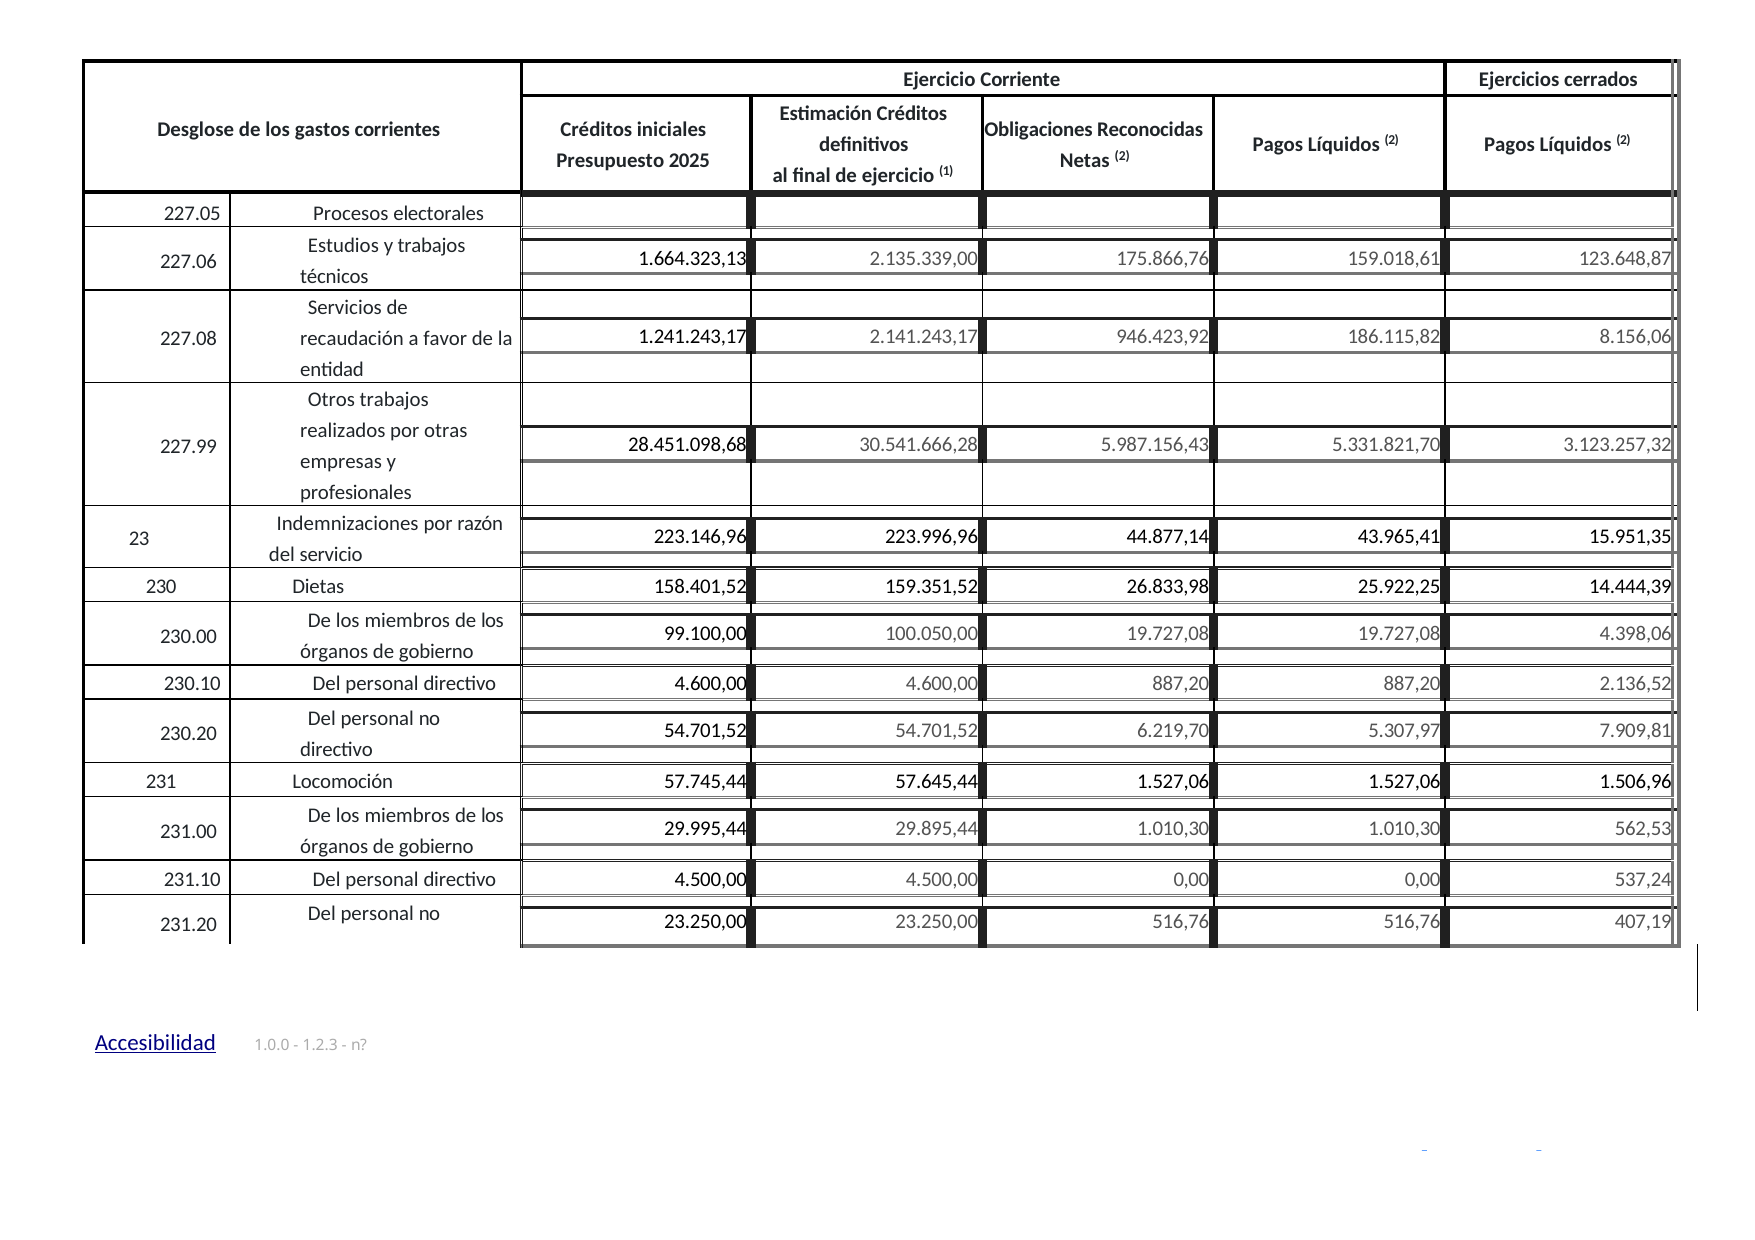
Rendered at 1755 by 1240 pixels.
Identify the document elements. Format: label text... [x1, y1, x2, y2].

table_cell 1.010,30 [1218, 811, 1440, 842]
table_cell [1218, 935, 1440, 944]
table_cell [1446, 463, 1671, 504]
table_cell [60, 1011, 83, 1055]
table_cell 30.541.666,28 [756, 428, 978, 459]
table_cell 0,00 [987, 862, 1209, 893]
table_cell 227.08 [85, 291, 229, 381]
table_cell [752, 897, 982, 906]
table_cell [1446, 554, 1671, 566]
table_cell [1215, 383, 1444, 425]
table_cell 7.909,81 [1450, 714, 1671, 745]
table_cell 8.156,06 [1450, 320, 1671, 351]
table_cell 6.219,70 [987, 714, 1209, 745]
table_cell Procesos electorales [231, 194, 520, 226]
table_cell 57.745,44 [523, 765, 746, 796]
table_cell 1.527,06 [1218, 765, 1440, 796]
table_cell [523, 650, 750, 664]
table_cell [523, 291, 750, 317]
table_cell [1215, 846, 1444, 859]
table_cell 4.500,00 [756, 862, 978, 893]
table_cell 4.600,00 [756, 667, 978, 698]
table_cell [751, 1011, 982, 1055]
table_cell [1215, 275, 1444, 289]
table_cell [523, 354, 750, 381]
table_cell Del personal no directivo [231, 700, 520, 762]
table_cell [231, 935, 520, 944]
table_cell 159.018,61 [1218, 241, 1440, 272]
table_cell [1215, 701, 1444, 711]
table_cell [523, 701, 750, 711]
table_cell 231.10 [85, 861, 229, 893]
table_cell Del personal directivo [231, 666, 520, 698]
table_cell [1446, 506, 1671, 517]
table_cell [1446, 650, 1671, 664]
table_cell 231 [85, 763, 229, 796]
table_cell [523, 506, 750, 517]
table_cell 54.701,52 [756, 714, 978, 745]
table_cell [751, 948, 982, 1011]
table_cell 158.401,52 [523, 570, 746, 601]
table_header [60, 59, 82, 935]
table_cell [752, 275, 982, 289]
table_cell [521, 948, 751, 1011]
table_cell 230 [85, 568, 229, 601]
table_cell [1214, 1011, 1445, 1055]
table_cell Obligaciones Reconocidas Netas (2) [984, 97, 1212, 190]
table_cell 2.136,52 [1450, 667, 1671, 698]
table_cell [1676, 1011, 1697, 1055]
table_cell 230.10 [85, 666, 229, 698]
table_cell [752, 604, 982, 613]
table_cell [983, 748, 1213, 762]
table_cell [1215, 354, 1444, 381]
table_cell [983, 846, 1213, 859]
table_cell [1215, 650, 1444, 664]
table_cell 1.010,30 [987, 811, 1209, 842]
table_cell 100.050,00 [756, 616, 978, 647]
table_cell [983, 229, 1213, 238]
table_cell 44.877,14 [987, 520, 1209, 551]
table_cell Estudios y trabajos técnicos [231, 227, 520, 289]
table_cell [523, 229, 750, 238]
table_cell [752, 846, 982, 859]
table_cell 19.727,08 [1218, 616, 1440, 647]
table_cell 231.00 [85, 797, 229, 859]
table_cell 99.100,00 [523, 616, 746, 647]
table_cell [756, 935, 978, 944]
table_cell 175.866,76 [987, 241, 1209, 272]
table_cell 223.996,96 [756, 520, 978, 551]
table_cell [1446, 229, 1671, 238]
table_cell [1215, 229, 1444, 238]
table_cell [523, 275, 750, 289]
table_cell De los miembros de los órganos de gobierno [231, 602, 520, 664]
table_cell 5.331.821,70 [1218, 428, 1440, 459]
table_cell 516,76 [987, 909, 1209, 935]
table_cell [1681, 935, 1697, 944]
table_cell [60, 935, 82, 944]
text directivo [1702, 1021, 1710, 1047]
table_cell 4.600,00 [523, 667, 746, 698]
table_header Ejercicio Corriente [523, 63, 1443, 94]
table_cell [523, 799, 750, 808]
table_cell [523, 748, 750, 762]
table_cell [523, 383, 750, 425]
table_cell 4.500,00 [523, 862, 746, 893]
table_cell [1215, 506, 1444, 517]
table_cell [756, 197, 978, 226]
table_cell De los miembros de los órganos de gobierno [231, 797, 520, 859]
table_cell [1446, 604, 1671, 613]
table_cell 4.398,06 [1450, 616, 1671, 647]
table_cell [982, 1011, 1214, 1055]
table_header Ejercicios cerrados [1447, 63, 1671, 94]
table_cell 537,24 [1450, 862, 1671, 893]
table_cell 15.951,35 [1450, 520, 1671, 551]
table_cell [983, 604, 1213, 613]
table_cell 946.423,92 [987, 320, 1209, 351]
table_cell Pagos Líquidos (2) [1447, 97, 1671, 190]
table_cell [752, 701, 982, 711]
table_cell 26.833,98 [987, 570, 1209, 601]
table_cell [85, 935, 229, 944]
table_cell [983, 463, 1213, 504]
table_cell 231.20 [85, 895, 229, 935]
table_cell Créditos iniciales Presupuesto 2025 [523, 97, 749, 190]
table_cell [1215, 604, 1444, 613]
table_cell 1.506,96 [1450, 765, 1671, 796]
table_cell 5.307,97 [1218, 714, 1440, 745]
table_cell Del personal no [231, 895, 520, 935]
table_cell [1446, 748, 1671, 762]
table_cell 159.351,52 [756, 570, 978, 601]
table_cell [1215, 799, 1444, 808]
table_cell 1.0.0 - 1.2.3 - n? [230, 1011, 521, 1055]
table_cell 2.141.243,17 [756, 320, 978, 351]
table_cell [752, 554, 982, 566]
table_cell [523, 846, 750, 859]
table_cell [987, 935, 1209, 944]
table_cell [982, 948, 1214, 1011]
table_cell 0,00 [1218, 862, 1440, 893]
table_cell 5.987.156,43 [987, 428, 1209, 459]
table_cell Locomoción [231, 763, 520, 796]
table_cell [1450, 197, 1671, 226]
table_cell [1446, 291, 1671, 317]
table_cell [752, 354, 982, 381]
table_cell 407,19 [1450, 909, 1671, 935]
table_cell Otros trabajos realizados por otras empresas y profesionales [231, 383, 520, 504]
table_cell [983, 291, 1213, 317]
table_cell 230.20 [85, 700, 229, 762]
table_cell [1446, 383, 1671, 425]
table_cell 230.00 [85, 602, 229, 664]
table_cell Accesibilidad [84, 1011, 230, 1055]
table_cell [1450, 935, 1671, 944]
table_cell [521, 1011, 751, 1055]
table_cell [523, 554, 750, 566]
table_cell [1214, 948, 1445, 1011]
table_cell [752, 383, 982, 425]
table_cell [752, 291, 982, 317]
table_cell 1.241.243,17 [523, 320, 746, 351]
table_cell [983, 354, 1213, 381]
table_cell [983, 275, 1213, 289]
table_cell [1446, 846, 1671, 859]
table_cell [523, 935, 746, 944]
table_cell [1446, 354, 1671, 381]
table_cell Pagos Líquidos (2) [1215, 97, 1443, 190]
table_cell 28.451.098,68 [523, 428, 746, 459]
table_cell [983, 897, 1213, 906]
table_cell [60, 944, 83, 1011]
table_cell 14.444,39 [1450, 570, 1671, 601]
table_cell Dietas [231, 568, 520, 601]
table_cell 887,20 [1218, 667, 1440, 698]
table_cell 562,53 [1450, 811, 1671, 842]
table_cell [752, 229, 982, 238]
table_cell 57.645,44 [756, 765, 978, 796]
table_cell 3.123.257,32 [1450, 428, 1671, 459]
table_cell 23.250,00 [523, 909, 746, 935]
table_cell 516,76 [1218, 909, 1440, 935]
table_cell [523, 897, 750, 906]
table_cell Estimación Créditos definitivos al final de ejercicio (1) [753, 97, 981, 190]
table_cell [1445, 1011, 1676, 1055]
table_cell 186.115,82 [1218, 320, 1440, 351]
table_cell 887,20 [987, 667, 1209, 698]
table_cell [230, 944, 521, 1011]
table_cell 1.527,06 [987, 765, 1209, 796]
table_cell [752, 463, 982, 504]
table_cell 23 [85, 506, 229, 566]
table_cell 223.146,96 [523, 520, 746, 551]
table_cell 19.727,08 [987, 616, 1209, 647]
table_cell [1446, 275, 1671, 289]
table_cell [752, 506, 982, 517]
table_header Desglose de los gastos corrientes [85, 63, 520, 190]
table_cell [1446, 701, 1671, 711]
table_cell [1215, 291, 1444, 317]
table_cell Servicios de recaudación a favor de la entidad [231, 291, 520, 381]
table_cell Del personal directivo [231, 861, 520, 893]
table_cell [983, 554, 1213, 566]
table_cell 54.701,52 [523, 714, 746, 745]
table_cell [983, 799, 1213, 808]
table_cell [987, 197, 1209, 226]
table_cell 23.250,00 [756, 909, 978, 935]
table_cell [983, 701, 1213, 711]
table_cell 227.99 [85, 383, 229, 504]
table_cell 29.895,44 [756, 811, 978, 842]
table_cell [1218, 197, 1440, 226]
table_cell [1446, 799, 1671, 808]
table_cell Indemnizaciones por razón del servicio [231, 506, 520, 566]
table_cell [752, 650, 982, 664]
table_header [1681, 59, 1697, 935]
table_cell [84, 944, 230, 1011]
table_cell [1446, 897, 1671, 906]
table_cell [523, 197, 746, 226]
table_cell [983, 383, 1213, 425]
table_cell [1445, 948, 1676, 1011]
table_cell 227.06 [85, 227, 229, 289]
table_cell 1.664.323,13 [523, 241, 746, 272]
table_cell [1215, 748, 1444, 762]
table_cell [983, 650, 1213, 664]
table_cell [1215, 463, 1444, 504]
table_cell [523, 604, 750, 613]
table_cell 25.922,25 [1218, 570, 1440, 601]
table_cell 227.05 [85, 194, 229, 226]
table_cell 2.135.339,00 [756, 241, 978, 272]
table_cell 43.965,41 [1218, 520, 1440, 551]
table_cell [752, 748, 982, 762]
table_cell [752, 799, 982, 808]
table_cell 123.648,87 [1450, 241, 1671, 272]
table_cell [1215, 554, 1444, 566]
table_cell [983, 506, 1213, 517]
table_cell [523, 463, 750, 504]
table_cell 29.995,44 [523, 811, 746, 842]
table_cell [1676, 944, 1697, 1011]
table_cell [1215, 897, 1444, 906]
